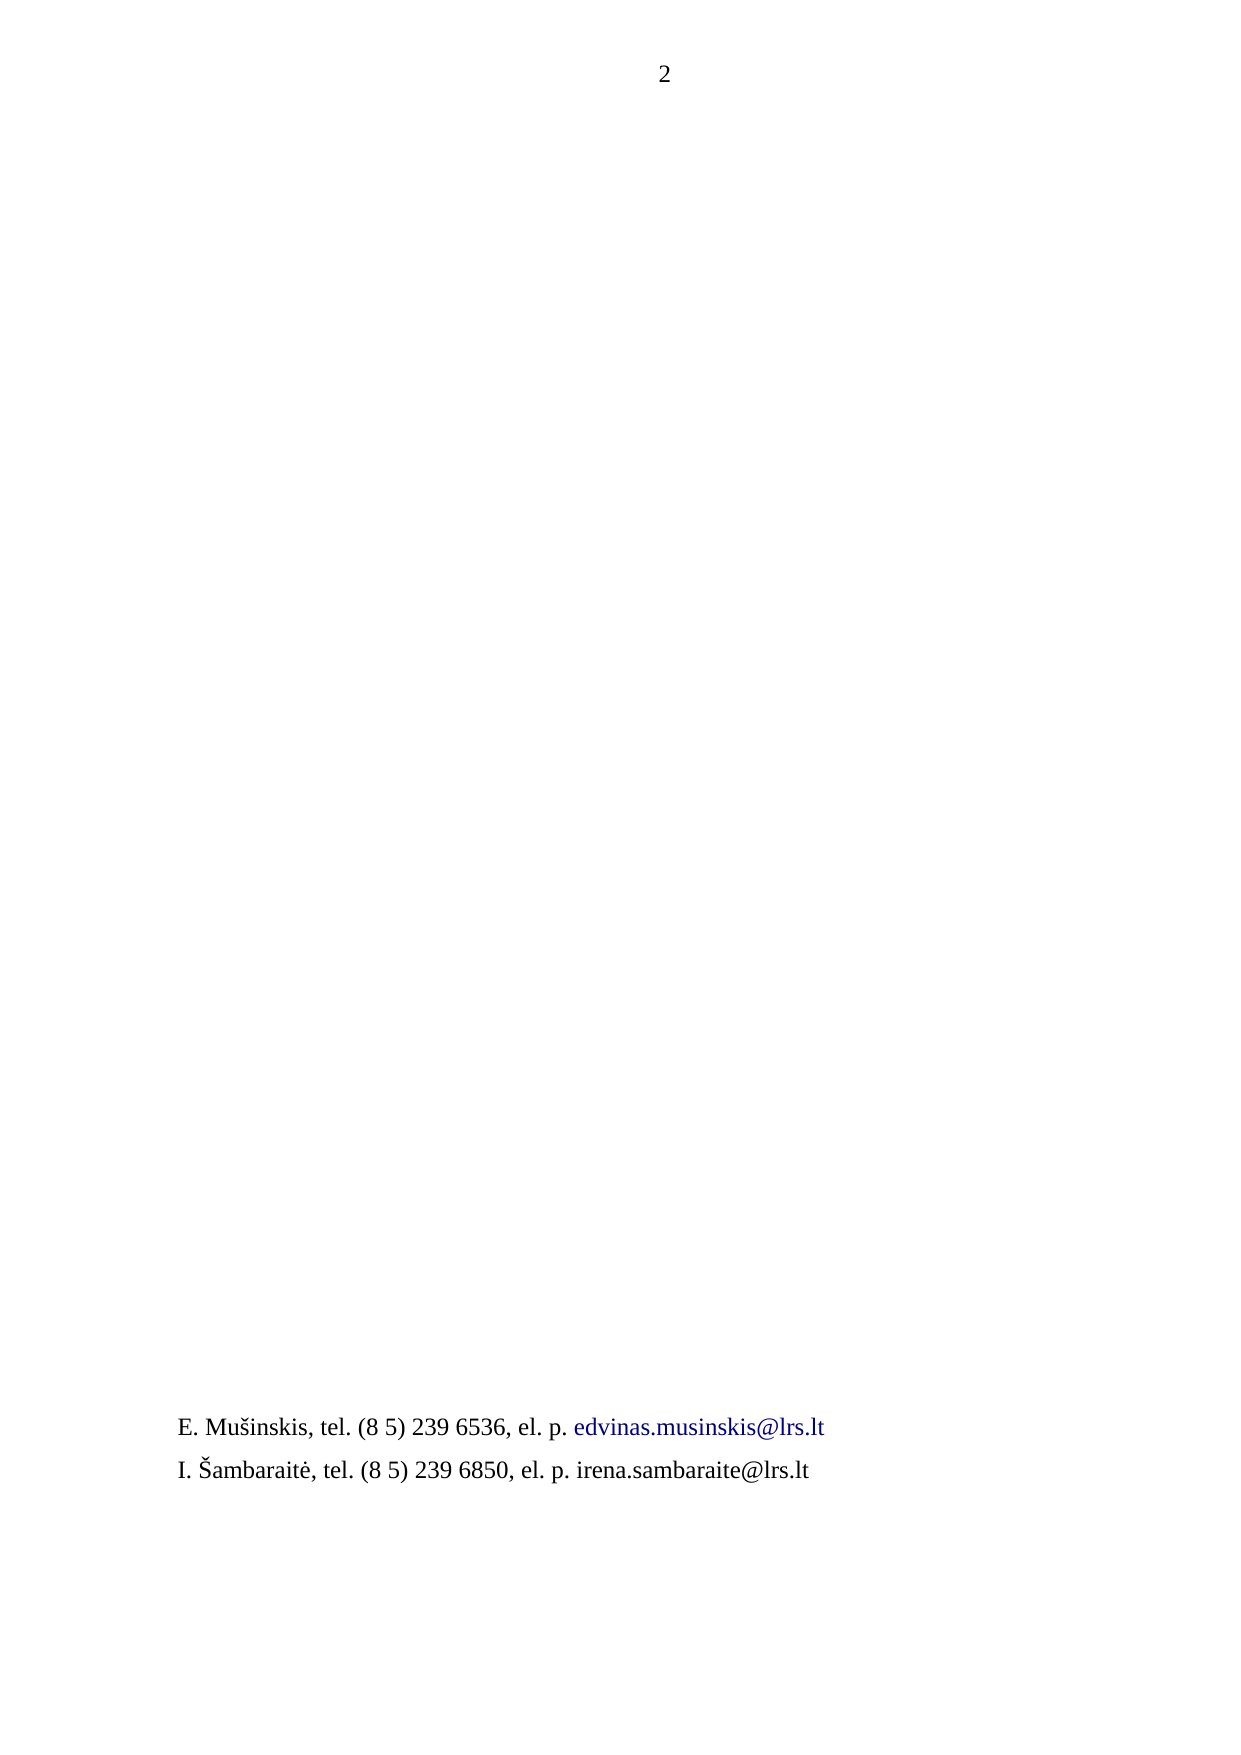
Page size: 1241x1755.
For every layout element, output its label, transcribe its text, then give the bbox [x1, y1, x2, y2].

text E. Mušinskis, tel. (8 5) 239 6536, el. p. edvinas.musinskis@lrs.lt [177, 1412, 1152, 1441]
text I. Šambaraitė, tel. (8 5) 239 6850, el. p. irena.sambaraite@lrs.lt [177, 1455, 1152, 1484]
